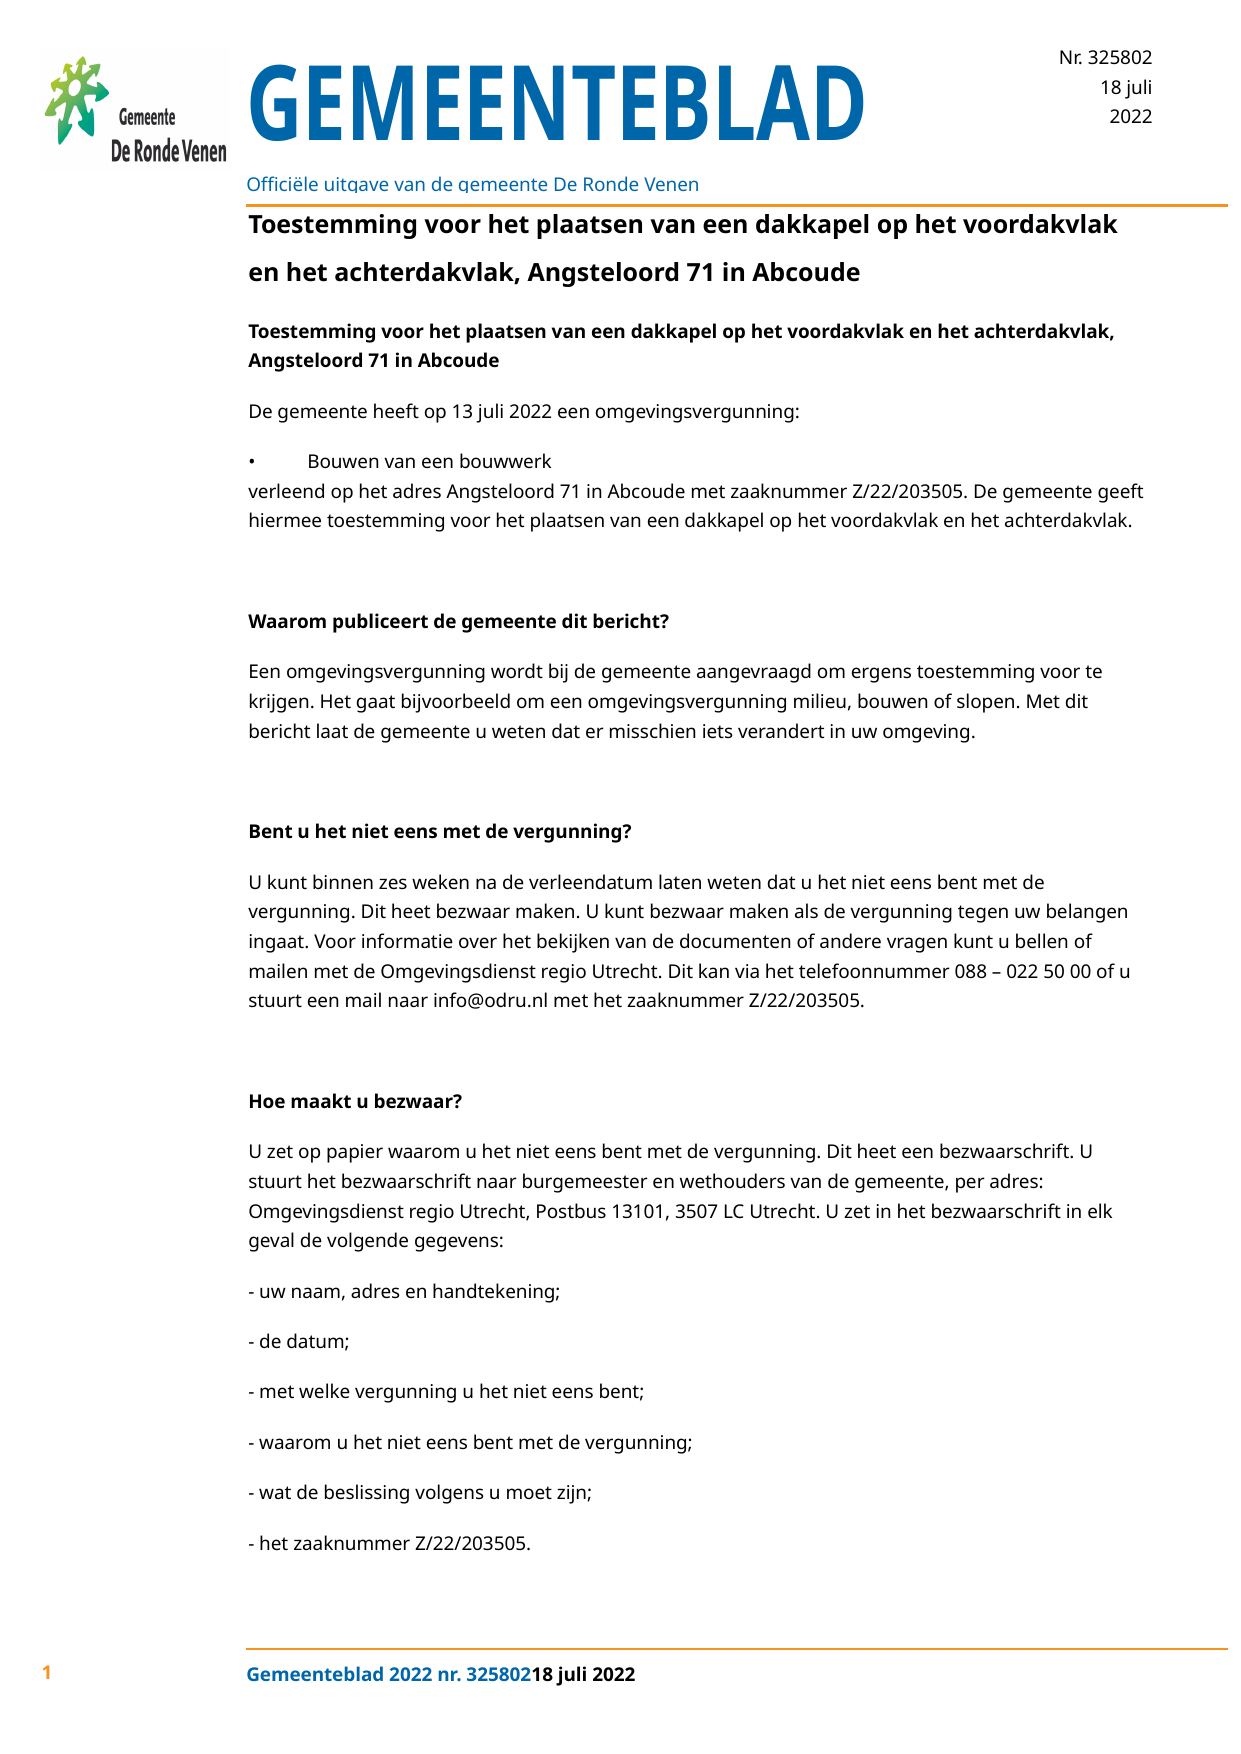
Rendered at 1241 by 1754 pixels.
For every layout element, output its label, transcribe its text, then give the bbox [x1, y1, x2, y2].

text U kunt binnen zes weken na de verleendatum laten weten dat u het niet eens bent met de vergunning. Dit heet bezwaar maken. U kunt bezwaar maken als de vergunning tegen uw belangen ingaat. Voor informatie over het bekijken van de documenten of andere vragen kunt u bellen of mailen met de Omgevingsdienst regio Utrecht. Dit kan via het telefoonnummer 088 – 022 50 00 of u stuurt een mail naar info@odru.nl met het zaaknummer Z/22/203505. [248, 869, 1152, 1013]
text Toestemming voor het plaatsen van een dakkapel op het voordakvlak en het achterdakvlak, Angsteloord 71 in Abcoude [248, 207, 1152, 288]
text - uw naam, adres en handtekening; [248, 1278, 1152, 1304]
text Toestemming voor het plaatsen van een dakkapel op het voordakvlak en het achterdakvlak, Angsteloord 71 in Abcoude [248, 318, 1152, 373]
text Waarom publiceert de gemeente dit bericht? [248, 608, 1152, 634]
text De gemeente heeft op 13 juli 2022 een omgevingsvergunning: [248, 398, 1152, 424]
text Bent u het niet eens met de vergunning? [248, 819, 1152, 844]
text Een omgevingsvergunning wordt bij de gemeente aangevraagd om ergens toestemming voor te krijgen. Het gaat bijvoorbeeld om een omgevingsvergunning milieu, bouwen of slopen. Met dit bericht laat de gemeente u weten dat er misschien iets verandert in uw omgeving. [248, 659, 1152, 744]
text - de datum; [248, 1328, 1152, 1354]
text verleend op het adres Angsteloord 71 in Abcoude met zaaknummer Z/22/203505. De gemeente geeft hiermee toestemming voor het plaatsen van een dakkapel op het voordakvlak en het achterdakvlak. [248, 478, 1152, 533]
text U zet op papier waarom u het niet eens bent met de vergunning. Dit heet een bezwaarschrift. U stuurt het bezwaarschrift naar burgemeester en wethouders van de gemeente, per adres: Omgevingsdienst regio Utrecht, Postbus 13101, 3507 LC Utrecht. U zet in het bezwaarschrift in elk geval de volgende gegevens: [248, 1139, 1152, 1253]
list Bouwen van een bouwwerk [248, 448, 1152, 474]
text - waarom u het niet eens bent met de vergunning; [248, 1429, 1152, 1455]
picture [41, 47, 231, 172]
text - met welke vergunning u het niet eens bent; [248, 1379, 1152, 1404]
text - wat de beslissing volgens u moet zijn; [248, 1479, 1152, 1505]
text Hoe maakt u bezwaar? [248, 1088, 1152, 1114]
text - het zaaknummer Z/22/203505. [248, 1530, 1152, 1556]
